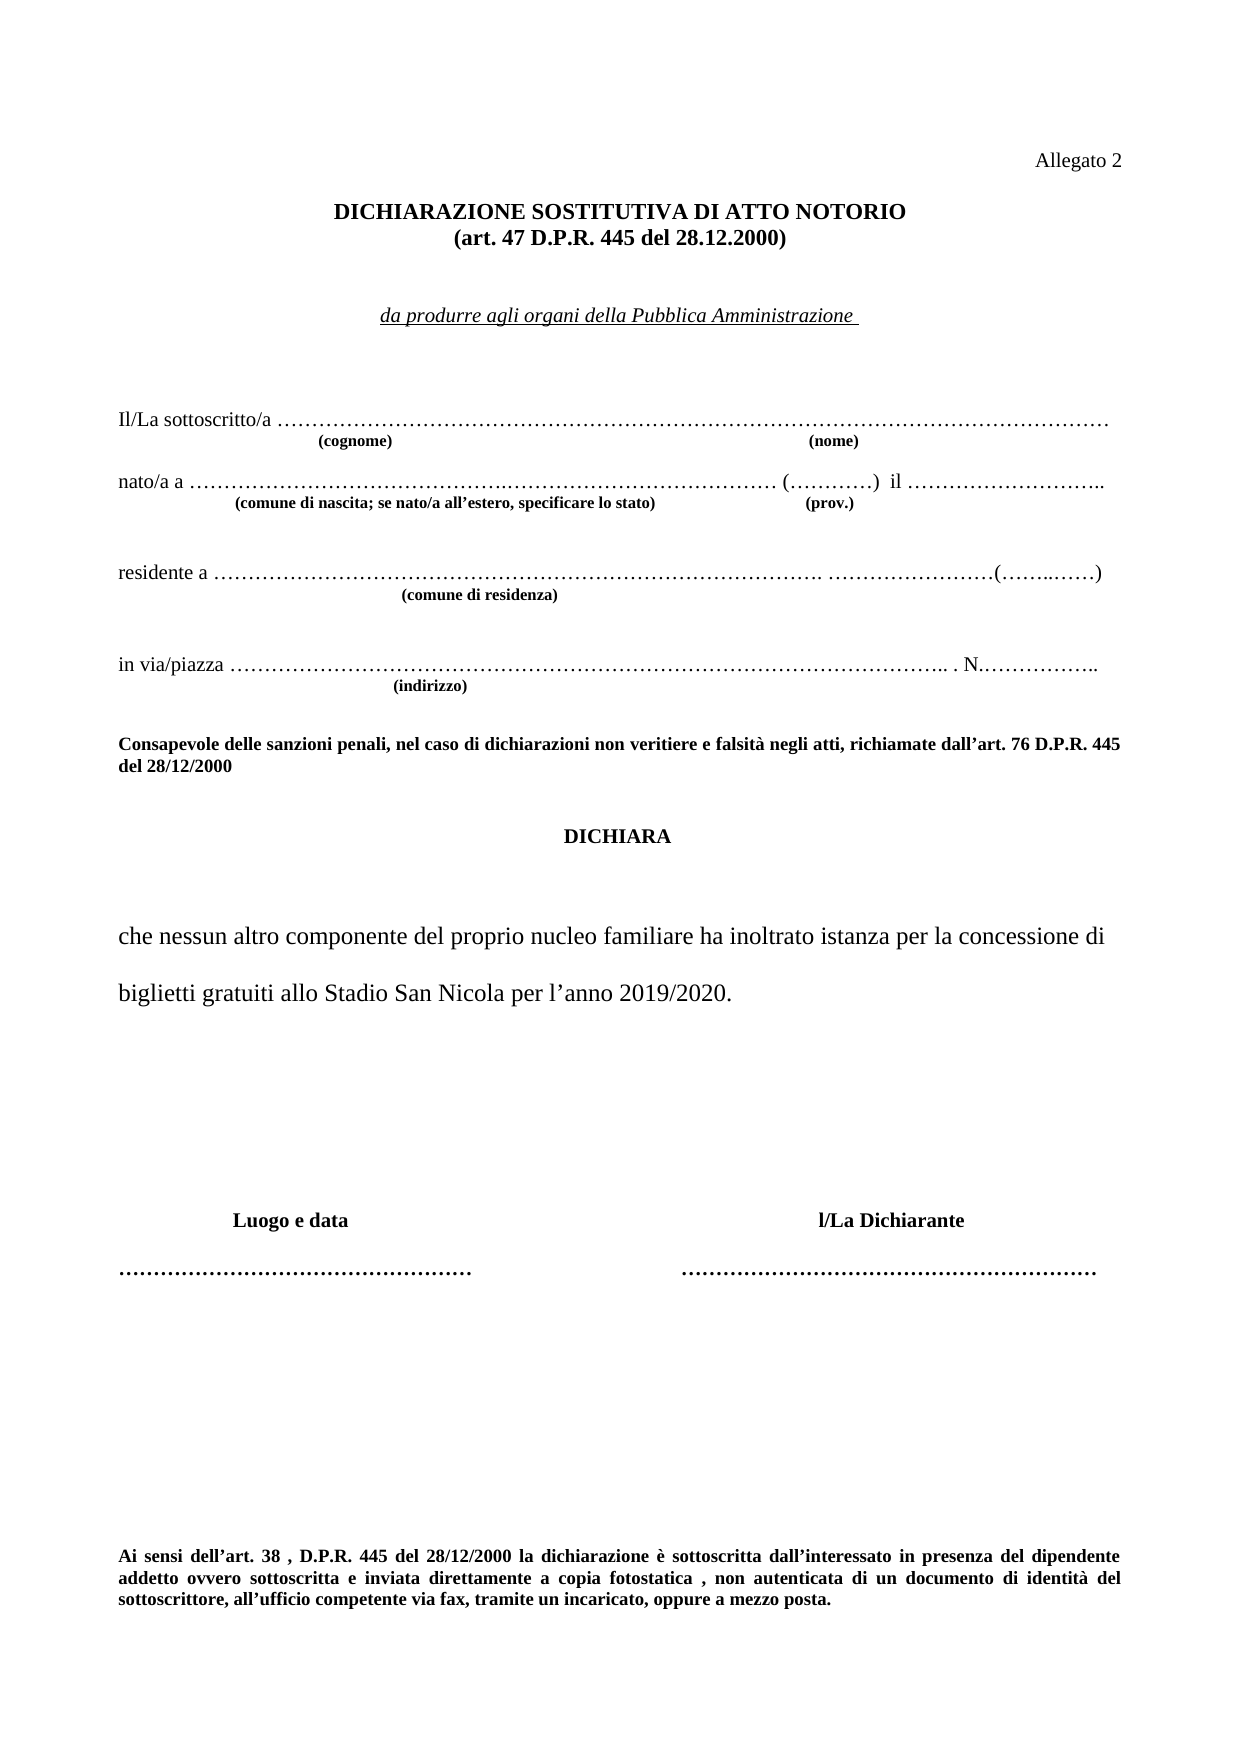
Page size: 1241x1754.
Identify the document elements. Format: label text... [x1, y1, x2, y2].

text DICHIARA [118, 824, 1122, 848]
text da produrre agli organi della Pubblica Amministrazione [118, 303, 1122, 327]
text Ai sensi dell’art. 38 , D.P.R. 445 del 28/12/2000 la dichiarazione è sottoscritta dall’interessato in presenza del dipendente addetto ovvero sottoscritta e inviata direttamente a copia fotostatica , non autenticata di un documento di identità del sottoscrittore, all’ufficio competente via fax, tramite un incaricato, oppure a mezzo posta. [118, 1545, 1122, 1610]
text DICHIARAZIONE SOSTITUTIVA DI ATTO NOTORIO [118, 198, 1122, 224]
text Allegato 2 [118, 148, 1122, 172]
text …………………………………………… …………………………………………………… [118, 1256, 1122, 1280]
text (cognome) (nome) [118, 431, 1122, 450]
text (art. 47 D.P.R. 445 del 28.12.2000) [118, 224, 1122, 251]
text che nessun altro componente del proprio nucleo familiare ha inoltrato istanza per la concessione di biglietti gratuiti allo Stadio San Nicola per l’anno 2019/2020. [118, 921, 1122, 1007]
text (indirizzo) [118, 676, 1122, 695]
text Consapevole delle sanzioni penali, nel caso di dichiarazioni non veritiere e falsità negli atti, richiamate dall’art. 76 D.P.R. 445 del 28/12/2000 [118, 733, 1122, 776]
text Il/La sottoscritto/a ………………………………………………………………………………………………………… [118, 407, 1122, 431]
text (comune di residenza) [118, 584, 1122, 603]
text residente a ……………………………………………………………………………. ……………………(……..……) [118, 560, 1122, 584]
text in via/piazza ………………………………………………………………………………………….. . N.…………….. [118, 652, 1122, 676]
text nato/a a ……………………………………….………………………………… (…………) il ……………………….. [118, 469, 1122, 493]
text (comune di nascita; se nato/a all’estero, specificare lo stato) (prov.) [118, 493, 1122, 512]
text Luogo e data l/La Dichiarante [118, 1208, 1122, 1232]
